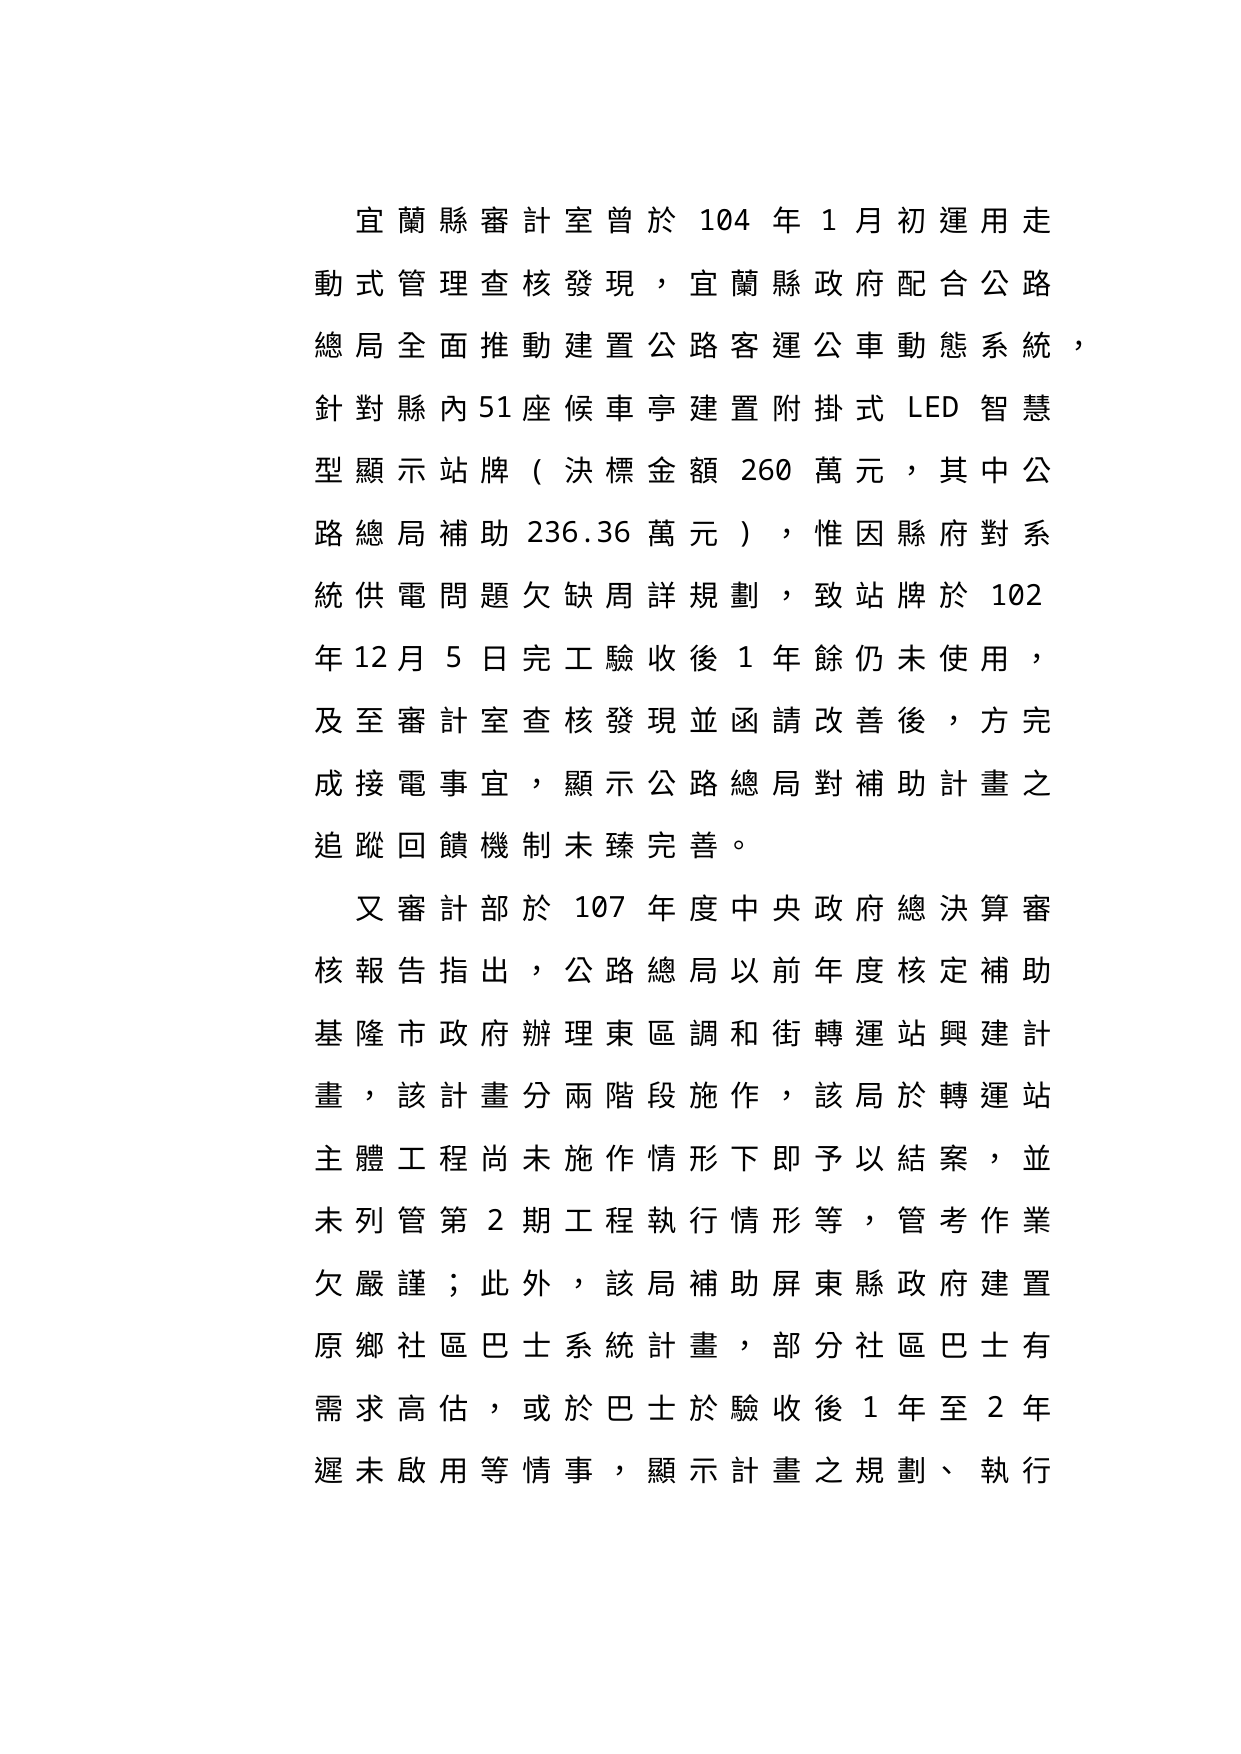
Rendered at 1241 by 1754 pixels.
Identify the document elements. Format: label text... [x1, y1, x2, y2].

text 宜蘭縣審計室曾於104年1月初運用走動式管理查核發現，宜蘭縣政府配合公路總局全面推動建置公路客運公車動態系統，針對縣內51座候車亭建置附掛式LED智慧型顯示站牌(決標金額260萬元，其中公路總局補助236.36萬元)，惟因縣府對系統供電問題欠缺周詳規劃，致站牌於102年12月5日完工驗收後1年餘仍未使用，及至審計室查核發現並函請改善後，方完成接電事宜，顯示公路總局對補助計畫之追蹤回饋機制未臻完善。 [271, 177, 1058, 865]
text 又審計部於107年度中央政府總決算審核報告指出，公路總局以前年度核定補助基隆市政府辦理東區調和街轉運站興建計畫，該計畫分兩階段施作，該局於轉運站主體工程尚未施作情形下即予以結案，並未列管第2期工程執行情形等，管考作業欠嚴謹；此外，該局補助屏東縣政府建置原鄉社區巴士系統計畫，部分社區巴士有需求高估，或於巴士於驗收後1年至2年遲未啟用等情事，顯示計畫之規劃、執行及控管作業未臻妥善。另監察院亦甫於108年4月間，針對公路總局未能掌握以前年度補助嘉義市先期交通轉運中心啟用後即閒置之情形，及後續未能即時輔導協助改善等疏失提出糾正，為確保計畫執行成效，交通部及公路總局允待積極強化公運計畫補助成效之追蹤管考機制。 [271, 865, 1058, 1490]
